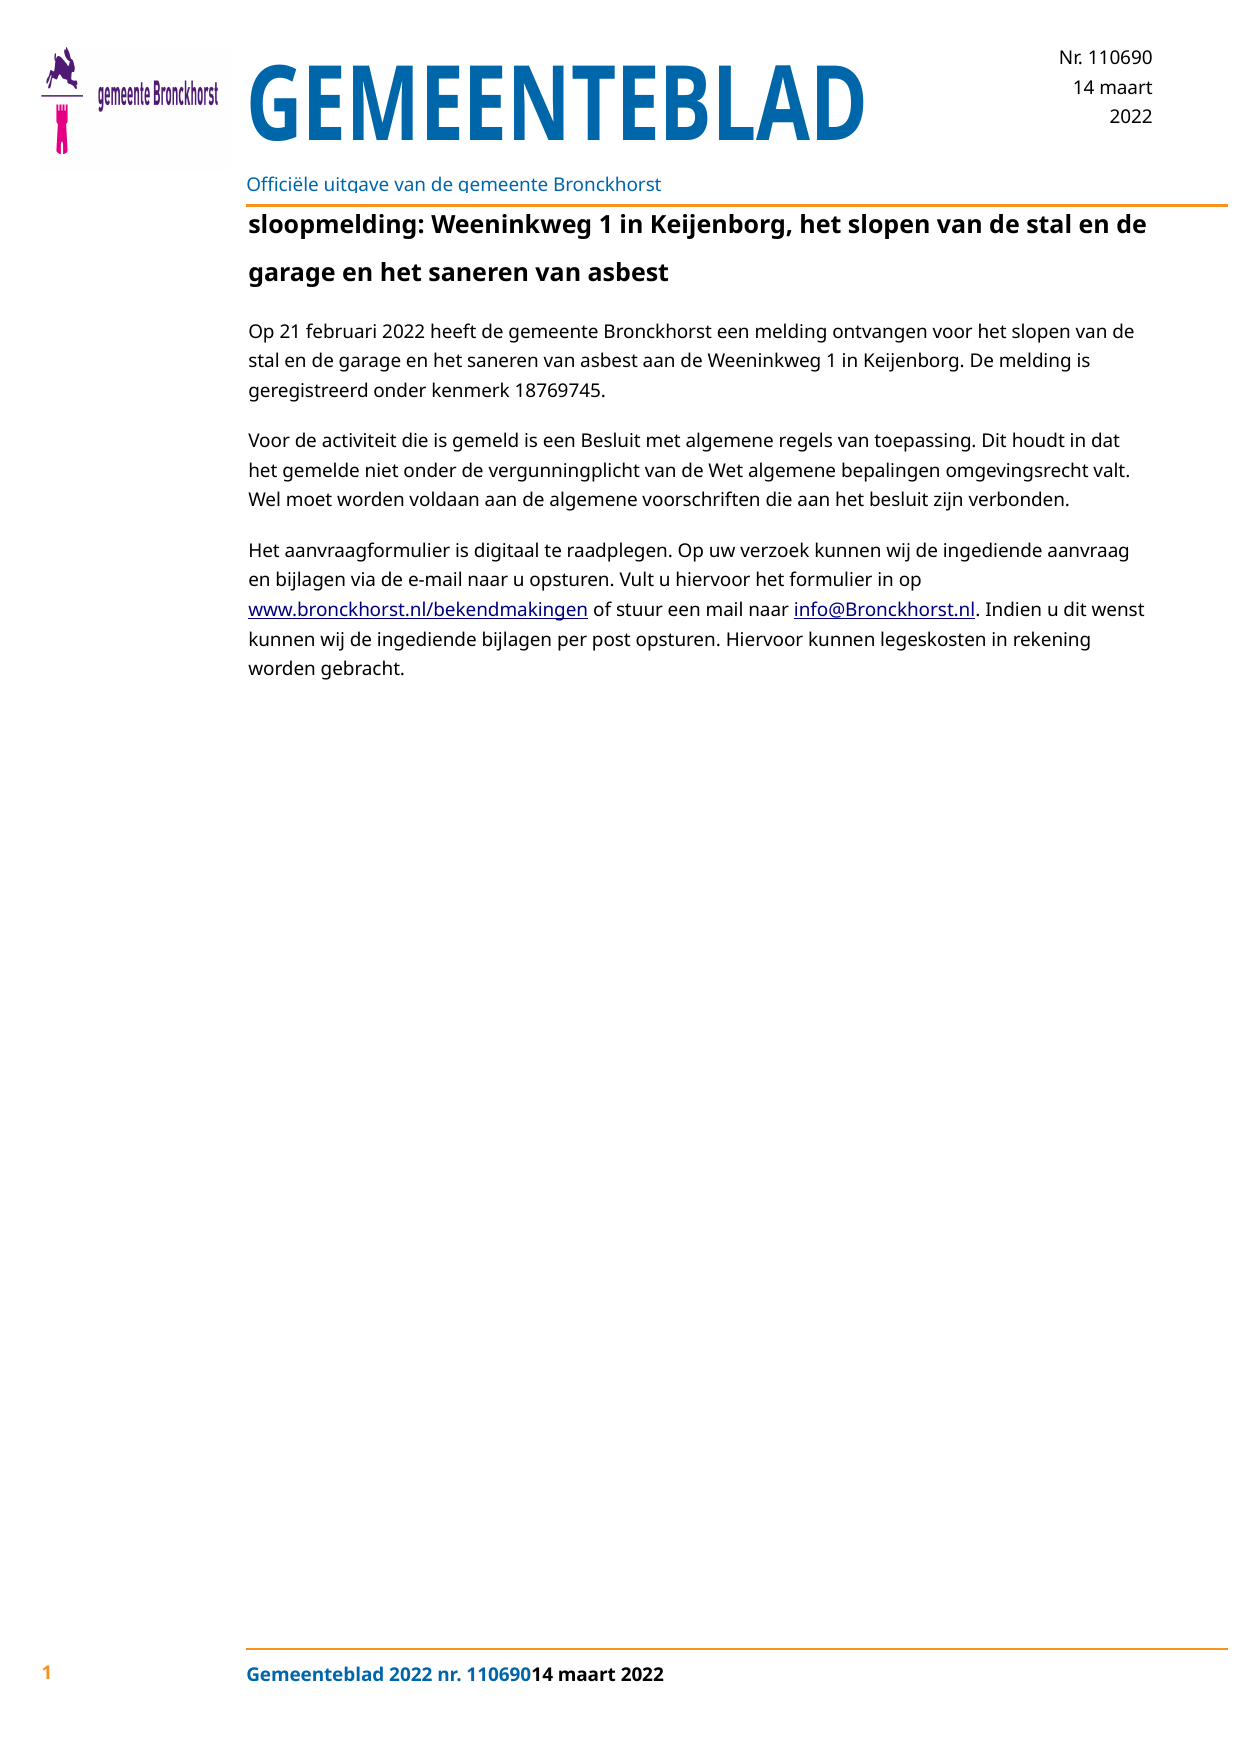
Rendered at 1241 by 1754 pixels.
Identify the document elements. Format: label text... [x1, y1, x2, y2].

text Het aanvraagformulier is digitaal te raadplegen. Op uw verzoek kunnen wij de ingediende aanvraag en bijlagen via de e-mail naar u opsturen. Vult u hiervoor het formulier in op www.bronckhorst.nl/bekendmakingen of stuur een mail naar info@Bronckhorst.nl. Indien u dit wenst kunnen wij de ingediende bijlagen per post opsturen. Hiervoor kunnen legeskosten in rekening worden gebracht. [248, 537, 1152, 681]
picture [41, 47, 231, 172]
text Voor de activiteit die is gemeld is een Besluit met algemene regels van toepassing. Dit houdt in dat het gemelde niet onder de vergunningplicht van de Wet algemene bepalingen omgevingsrecht valt. Wel moet worden voldaan aan de algemene voorschriften die aan het besluit zijn verbonden. [248, 427, 1152, 512]
text Op 21 februari 2022 heeft de gemeente Bronckhorst een melding ontvangen voor het slopen van de stal en de garage en het saneren van asbest aan de Weeninkweg 1 in Keijenborg. De melding is geregistreerd onder kenmerk 18769745. [248, 318, 1152, 403]
text sloopmelding: Weeninkweg 1 in Keijenborg, het slopen van de stal en de garage en het saneren van asbest [248, 207, 1152, 288]
